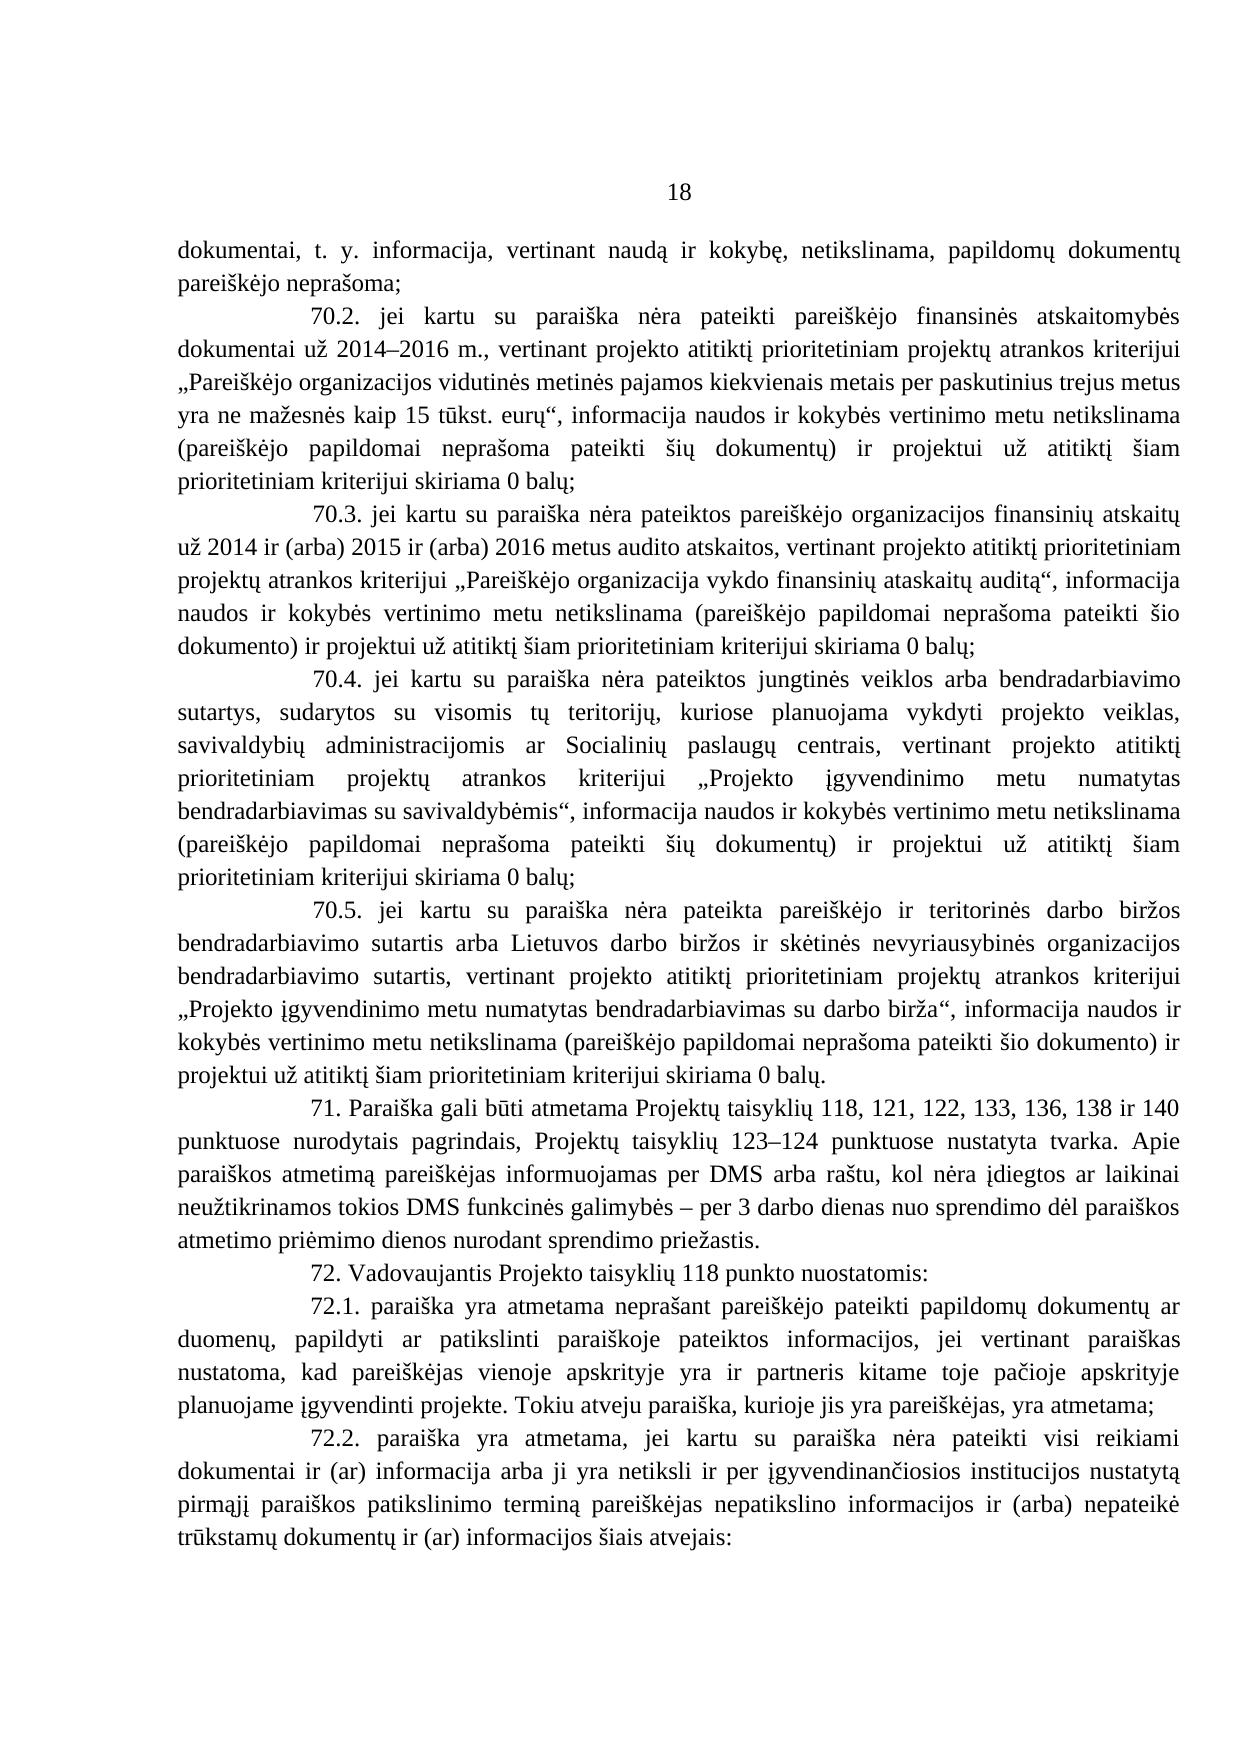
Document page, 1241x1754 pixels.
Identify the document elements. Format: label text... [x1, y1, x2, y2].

text 72. Vadovaujantis Projekto taisyklių 118 punkto nuostatomis: [177, 1258, 1181, 1287]
text dokumentai, t. y. informacija, vertinant naudą ir kokybę, netikslinama, papildomų dokumentų pareiškėjo neprašoma; [177, 235, 1181, 296]
text 72.2. paraiška yra atmetama, jei kartu su paraiška nėra pateikti visi reikiami dokumentai ir (ar) informacija arba ji yra netiksli ir per įgyvendinančiosios institucijos nustatytą pirmąjį paraiškos patikslinimo terminą pareiškėjas nepatikslino informacijos ir (arba) nepateikė trūkstamų dokumentų ir (ar) informacijos šiais atvejais: [177, 1423, 1181, 1551]
text 70.5. jei kartu su paraiška nėra pateikta pareiškėjo ir teritorinės darbo biržos bendradarbiavimo sutartis arba Lietuvos darbo biržos ir skėtinės nevyriausybinės organizacijos bendradarbiavimo sutartis, vertinant projekto atitiktį prioritetiniam projektų atrankos kriterijui „Projekto įgyvendinimo metu numatytas bendradarbiavimas su darbo birža“, informacija naudos ir kokybės vertinimo metu netikslinama (pareiškėjo papildomai neprašoma pateikti šio dokumento) ir projektui už atitiktį šiam prioritetiniam kriterijui skiriama 0 balų. [177, 895, 1181, 1089]
text 71. Paraiška gali būti atmetama Projektų taisyklių 118, 121, 122, 133, 136, 138 ir 140 punktuose nurodytais pagrindais, Projektų taisyklių 123–124 punktuose nustatyta tvarka. Apie paraiškos atmetimą pareiškėjas informuojamas per DMS arba raštu, kol nėra įdiegtos ar laikinai neužtikrinamos tokios DMS funkcinės galimybės – per 3 darbo dienas nuo sprendimo dėl paraiškos atmetimo priėmimo dienos nurodant sprendimo priežastis. [177, 1093, 1181, 1254]
text 72.1. paraiška yra atmetama neprašant pareiškėjo pateikti papildomų dokumentų ar duomenų, papildyti ar patikslinti paraiškoje pateiktos informacijos, jei vertinant paraiškas nustatoma, kad pareiškėjas vienoje apskrityje yra ir partneris kitame toje pačioje apskrityje planuojame įgyvendinti projekte. Tokiu atveju paraiška, kurioje jis yra pareiškėjas, yra atmetama; [177, 1291, 1181, 1419]
text 70.2. jei kartu su paraiška nėra pateikti pareiškėjo finansinės atskaitomybės dokumentai už 2014–2016 m., vertinant projekto atitiktį prioritetiniam projektų atrankos kriterijui „Pareiškėjo organizacijos vidutinės metinės pajamos kiekvienais metais per paskutinius trejus metus yra ne mažesnės kaip 15 tūkst. eurų“, informacija naudos ir kokybės vertinimo metu netikslinama (pareiškėjo papildomai neprašoma pateikti šių dokumentų) ir projektui už atitiktį šiam prioritetiniam kriterijui skiriama 0 balų; [177, 301, 1181, 494]
text 70.4. jei kartu su paraiška nėra pateiktos jungtinės veiklos arba bendradarbiavimo sutartys, sudarytos su visomis tų teritorijų, kuriose planuojama vykdyti projekto veiklas, savivaldybių administracijomis ar Socialinių paslaugų centrais, vertinant projekto atitiktį prioritetiniam projektų atrankos kriterijui „Projekto įgyvendinimo metu numatytas bendradarbiavimas su savivaldybėmis“, informacija naudos ir kokybės vertinimo metu netikslinama (pareiškėjo papildomai neprašoma pateikti šių dokumentų) ir projektui už atitiktį šiam prioritetiniam kriterijui skiriama 0 balų; [177, 664, 1181, 891]
text 70.3. jei kartu su paraiška nėra pateiktos pareiškėjo organizacijos finansinių atskaitų už 2014 ir (arba) 2015 ir (arba) 2016 metus audito atskaitos, vertinant projekto atitiktį prioritetiniam projektų atrankos kriterijui „Pareiškėjo organizacija vykdo finansinių ataskaitų auditą“, informacija naudos ir kokybės vertinimo metu netikslinama (pareiškėjo papildomai neprašoma pateikti šio dokumento) ir projektui už atitiktį šiam prioritetiniam kriterijui skiriama 0 balų; [177, 499, 1181, 660]
